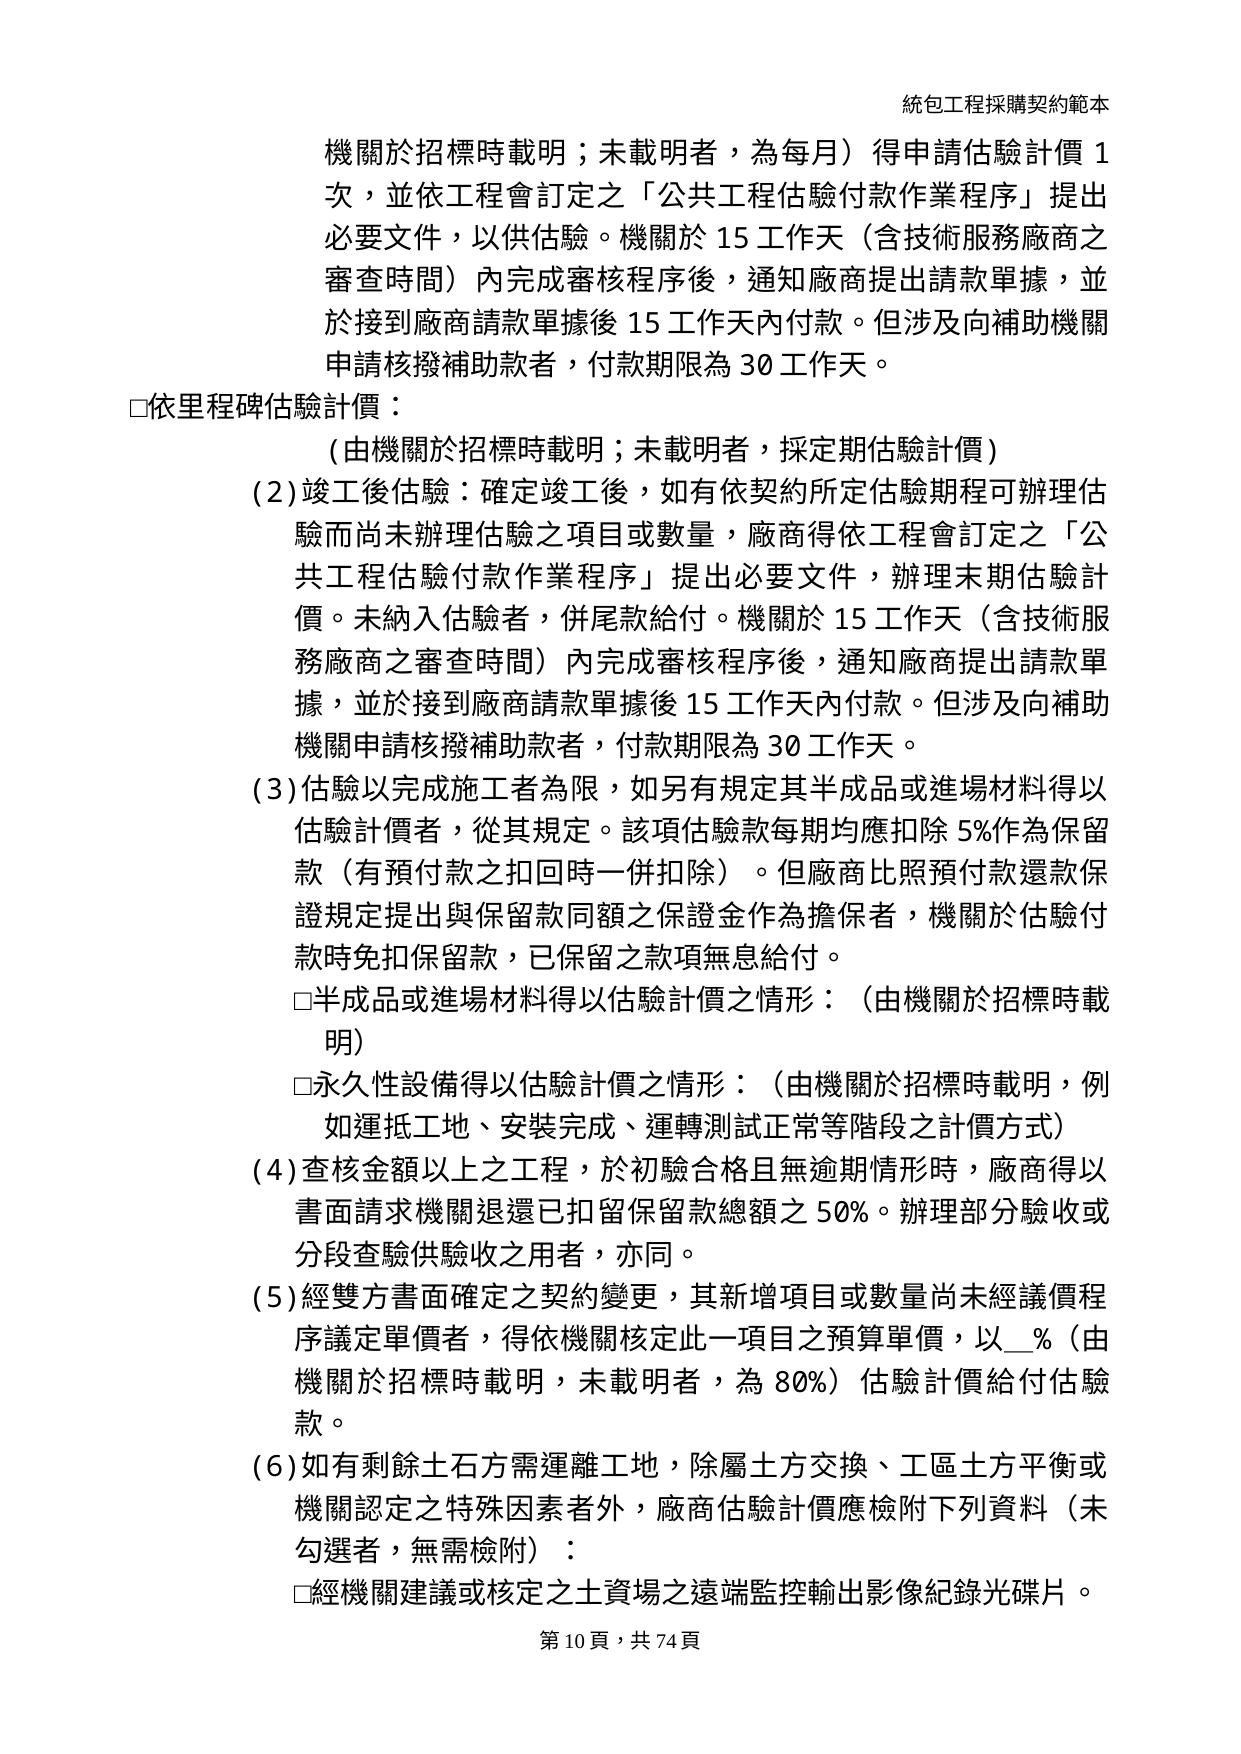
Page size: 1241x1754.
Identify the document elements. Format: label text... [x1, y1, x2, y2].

text □永久性設備得以估驗計價之情形：（由機關於招標時載明，例如運抵工地、安裝完成、運轉測試正常等階段之計價方式） [294, 1062, 1110, 1146]
text (3)估驗以完成施工者為限，如另有規定其半成品或進場材料得以估驗計價者，從其規定。該項估驗款每期均應扣除5%作為保留款（有預付款之扣回時一併扣除）。但廠商比照預付款還款保證規定提出與保留款同額之保證金作為擔保者，機關於估驗付款時免扣保留款，已保留之款項無息給付。 [248, 765, 1110, 977]
text (6)如有剩餘土石方需運離工地，除屬土方交換、工區土方平衡或機關認定之特殊因素者外，廠商估驗計價應檢附下列資料（未勾選者，無需檢附）： [248, 1443, 1110, 1570]
text (由機關於招標時載明；未載明者，採定期估驗計價) [324, 426, 1110, 469]
text □依里程碑估驗計價： [130, 384, 1110, 426]
text 機關於招標時載明；未載明者，為每月）得申請估驗計價1次，並依工程會訂定之「公共工程估驗付款作業程序」提出必要文件，以供估驗。機關於15工作天（含技術服務廠商之審查時間）內完成審核程序後，通知廠商提出請款單據，並於接到廠商請款單據後15工作天內付款。但涉及向補助機關申請核撥補助款者，付款期限為30工作天。 [324, 130, 1110, 384]
text (2)竣工後估驗：確定竣工後，如有依契約所定估驗期程可辦理估驗而尚未辦理估驗之項目或數量，廠商得依工程會訂定之「公共工程估驗付款作業程序」提出必要文件，辦理末期估驗計價。未納入估驗者，併尾款給付。機關於15工作天（含技術服務廠商之審查時間）內完成審核程序後，通知廠商提出請款單據，並於接到廠商請款單據後15工作天內付款。但涉及向補助機關申請核撥補助款者，付款期限為30工作天。 [248, 469, 1110, 765]
text (5)經雙方書面確定之契約變更，其新增項目或數量尚未經議價程序議定單價者，得依機關核定此一項目之預算單價，以＿%（由機關於招標時載明，未載明者，為80%）估驗計價給付估驗款。 [248, 1273, 1110, 1443]
text (4)查核金額以上之工程，於初驗合格且無逾期情形時，廠商得以書面請求機關退還已扣留保留款總額之50%。辦理部分驗收或分段查驗供驗收之用者，亦同。 [248, 1146, 1110, 1273]
text □經機關建議或核定之土資場之遠端監控輸出影像紀錄光碟片。 [294, 1570, 1110, 1612]
text □半成品或進場材料得以估驗計價之情形：（由機關於招標時載明） [294, 977, 1110, 1062]
